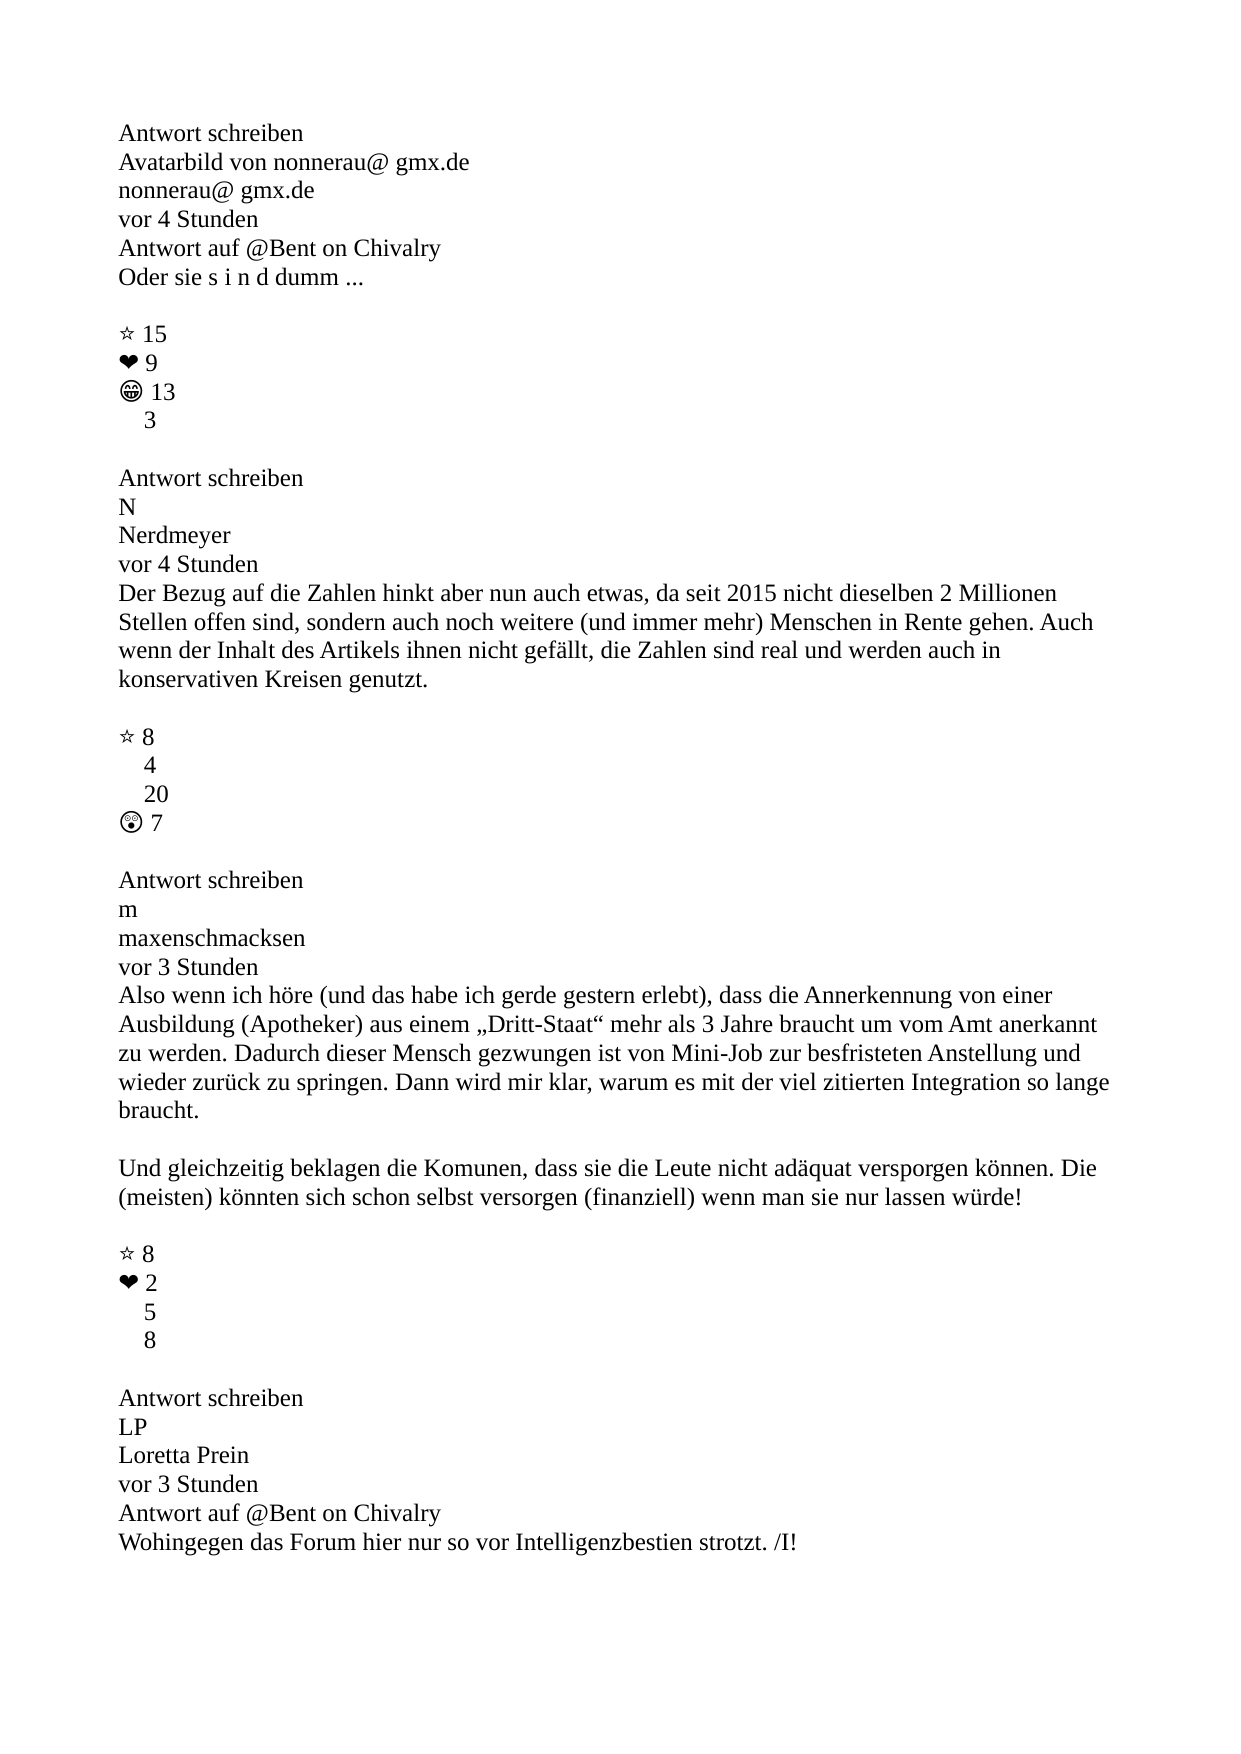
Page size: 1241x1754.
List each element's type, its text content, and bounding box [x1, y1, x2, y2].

text Antwort schreiben [118, 1383, 1122, 1412]
text ⭐️ 8 [118, 722, 1122, 751]
text m [118, 894, 1122, 923]
text Avatarbild von nonnerau@ gmx.de [118, 147, 1122, 176]
text Antwort schreiben [118, 866, 1122, 894]
text ⭐️ 15 [118, 319, 1122, 348]
text Antwort schreiben [118, 118, 1122, 147]
text ❤️ 2 [118, 1268, 1122, 1297]
text maxenschmacksen [118, 923, 1122, 952]
text nonnerau@ gmx.de [118, 176, 1122, 204]
text 🤨 20 [118, 779, 1122, 808]
text vor 4 Stunden [118, 549, 1122, 578]
text ❤️ 9 [118, 348, 1122, 377]
text 😁 13 [118, 377, 1122, 406]
text ⭐️ 8 [118, 1239, 1122, 1268]
text vor 3 Stunden [118, 1469, 1122, 1498]
text Antwort schreiben [118, 463, 1122, 492]
text 🤨 8 [118, 1326, 1122, 1354]
text 🙁 4 [118, 751, 1122, 779]
text Loretta Prein [118, 1441, 1122, 1469]
text 🤨 3 [118, 406, 1122, 434]
text Oder sie s i n d dumm ... [118, 262, 1122, 291]
text Antwort auf @Bent on Chivalry [118, 233, 1122, 262]
text Der Bezug auf die Zahlen hinkt aber nun auch etwas, da seit 2015 nicht dieselben 2 Millionen Stellen offen sind, sondern auch noch weitere (und immer mehr) Menschen in Rente gehen. Auch wenn der Inhalt des Artikels ihnen nicht gefällt, die Zahlen sind real und werden auch in konservativen Kreisen genutzt. [118, 578, 1122, 693]
text Also wenn ich höre (und das habe ich gerde gestern erlebt), dass die Annerkennung von einer Ausbildung (Apotheker) aus einem „Dritt-Staat“ mehr als 3 Jahre braucht um vom Amt anerkannt zu werden. Dadurch dieser Mensch gezwungen ist von Mini-Job zur besfristeten Anstellung und wieder zurück zu springen. Dann wird mir klar, warum es mit der viel zitierten Integration so lange braucht. [118, 981, 1122, 1124]
text N [118, 492, 1122, 521]
text 🙁 5 [118, 1297, 1122, 1326]
text Und gleichzeitig beklagen die Komunen, dass sie die Leute nicht adäquat versporgen können. Die (meisten) könnten sich schon selbst versorgen (finanziell) wenn man sie nur lassen würde! [118, 1153, 1122, 1211]
text LP [118, 1412, 1122, 1441]
text Nerdmeyer [118, 521, 1122, 549]
text Antwort auf @Bent on Chivalry [118, 1498, 1122, 1527]
text vor 4 Stunden [118, 204, 1122, 233]
text 😲 7 [118, 808, 1122, 837]
text vor 3 Stunden [118, 952, 1122, 981]
text Wohingegen das Forum hier nur so vor Intelligenzbestien strotzt. /I! [118, 1527, 1122, 1556]
